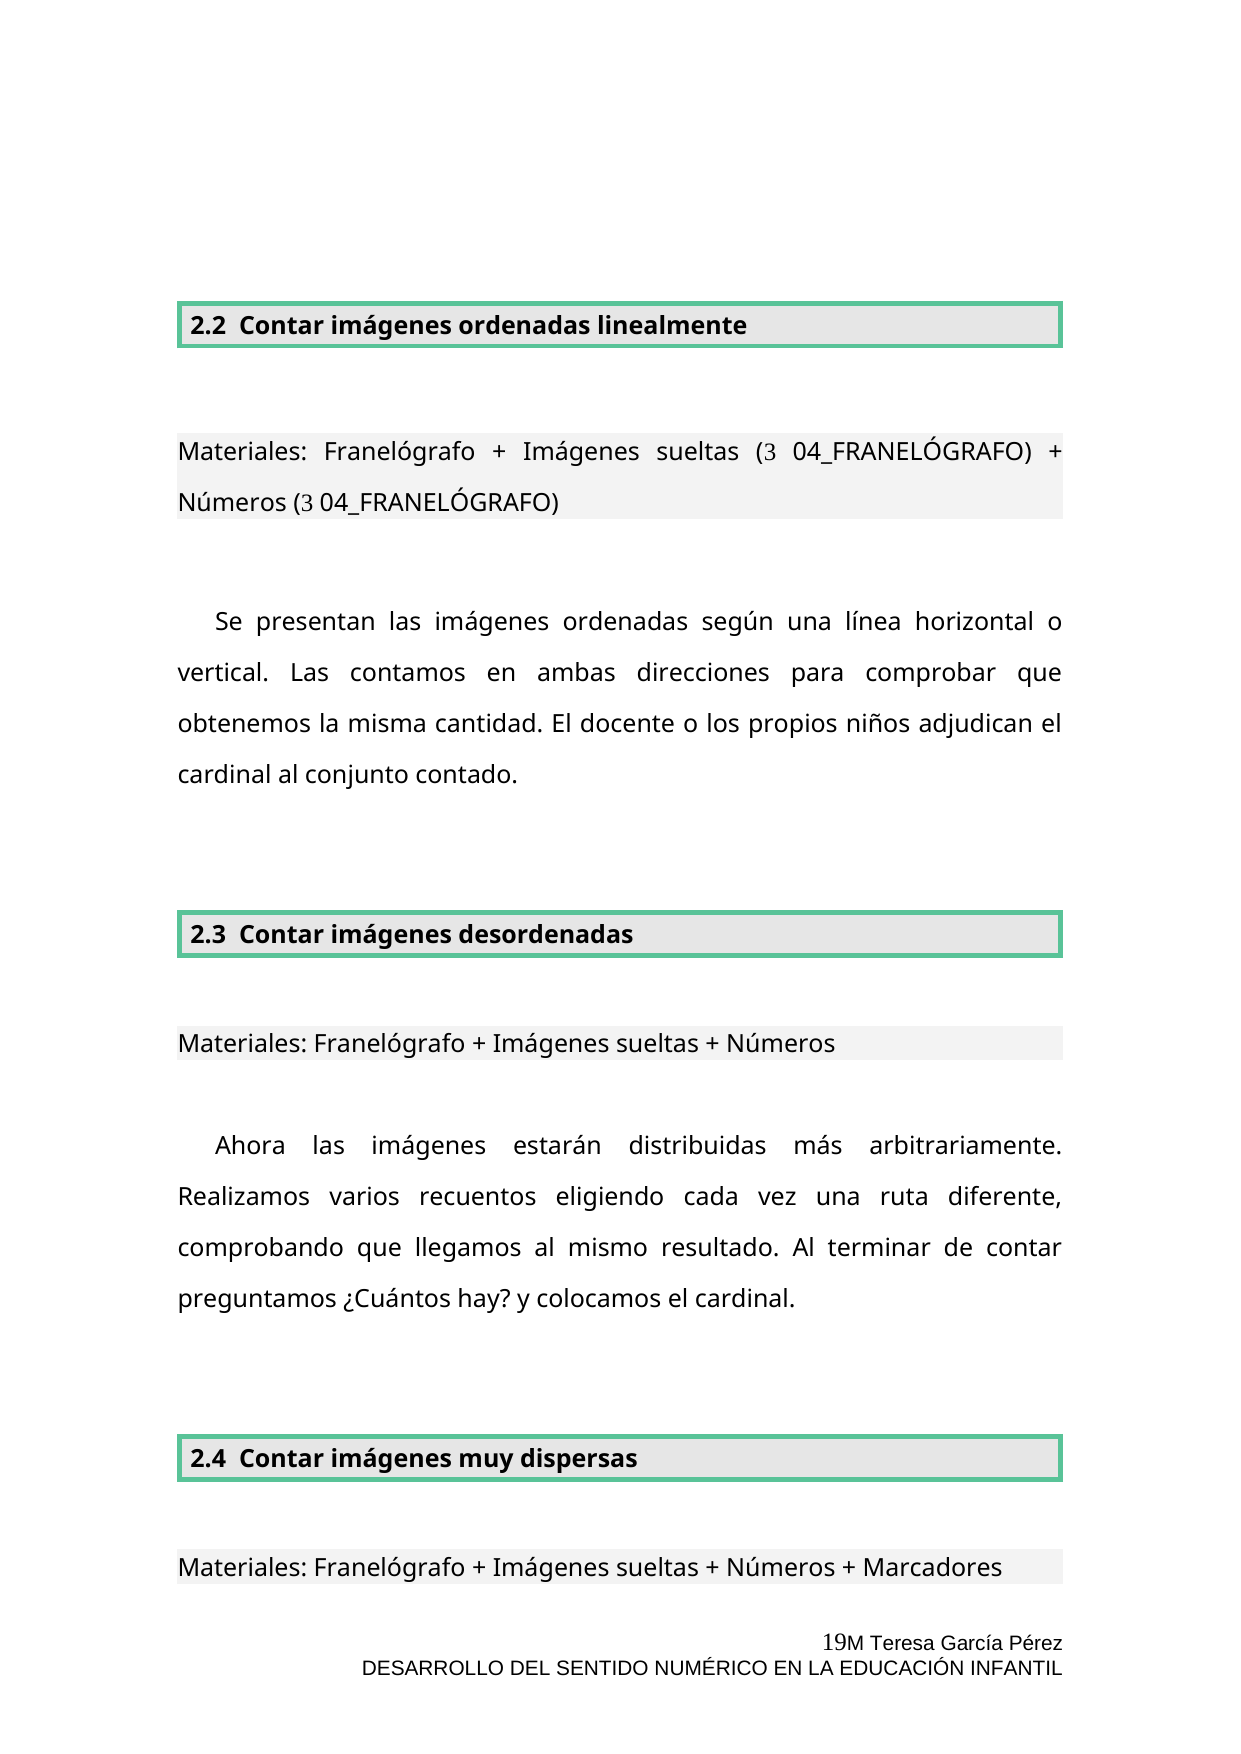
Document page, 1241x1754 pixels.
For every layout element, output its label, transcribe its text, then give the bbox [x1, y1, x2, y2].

text Ahora las imágenes estarán distribuidas más arbitrariamente. Realizamos varios recuentos eligiendo cada vez una ruta diferente, comprobando que llegamos al mismo resultado. Al terminar de contar preguntamos ¿Cuántos hay? y colocamos el cardinal. [177, 1128, 1063, 1315]
text 2.2 Contar imágenes ordenadas linealmente [182, 306, 1058, 344]
text Se presentan las imágenes ordenadas según una línea horizontal o vertical. Las contamos en ambas direcciones para comprobar que obtenemos la misma cantidad. El docente o los propios niños adjudican el cardinal al conjunto contado. [177, 604, 1063, 791]
text 2.4 Contar imágenes muy dispersas [182, 1439, 1058, 1477]
text 2.3 Contar imágenes desordenadas [182, 915, 1058, 953]
text Materiales: Franelógrafo + Imágenes sueltas + Números [177, 1026, 1063, 1060]
text Materiales: Franelógrafo + Imágenes sueltas + Números + Marcadores [177, 1549, 1063, 1584]
text Materiales: Franelógrafo + Imágenes sueltas ( 04_FRANELÓGRAFO) + Números ( 04_FRANELÓGRAFO) [177, 433, 1063, 519]
